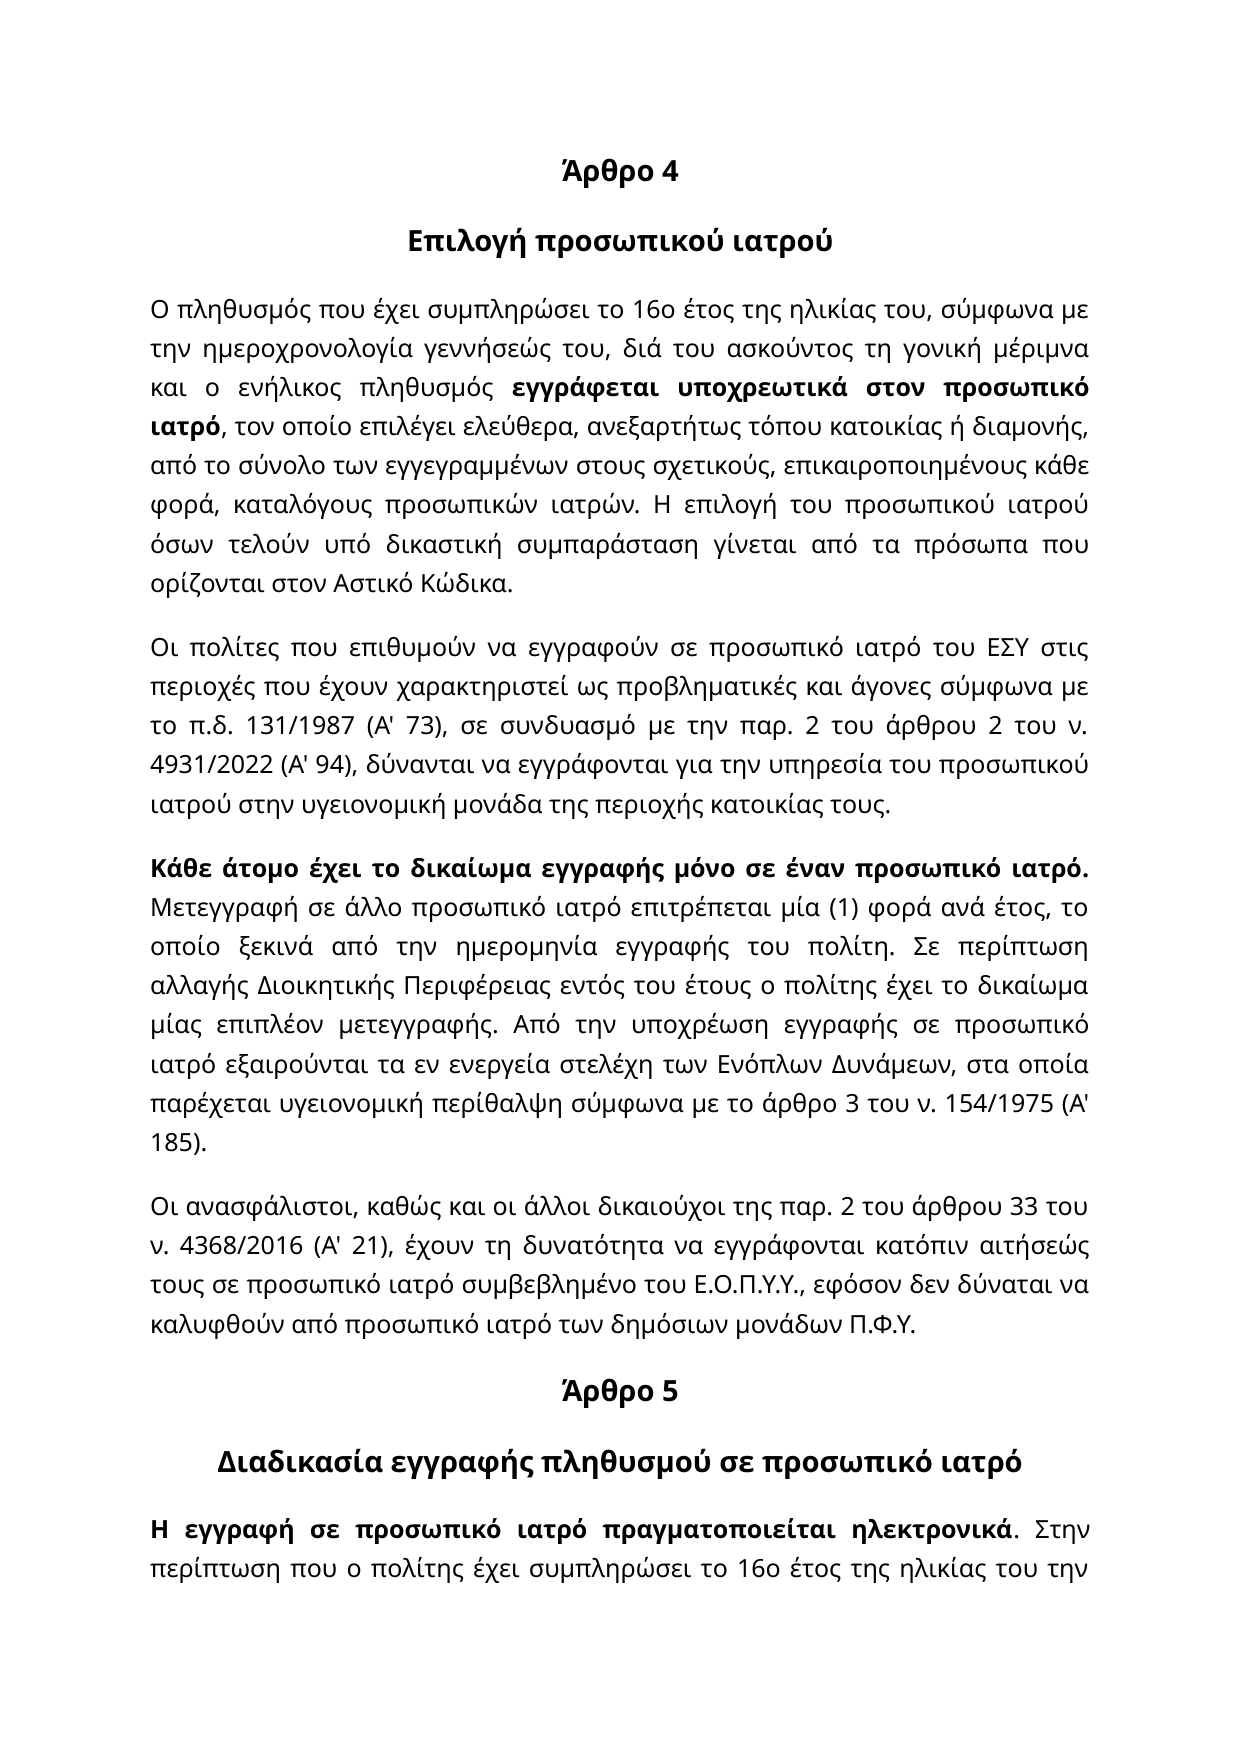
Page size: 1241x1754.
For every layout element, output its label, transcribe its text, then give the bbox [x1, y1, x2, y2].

text Οι πολίτες που επιθυμούν να εγγραφούν σε προσωπικό ιατρό του ΕΣΥ στις περιοχές που έχουν χαρακτηριστεί ως προβληματικές και άγονες σύμφωνα με το π.δ. 131/1987 (Α' 73), σε συνδυασμό με την παρ. 2 του άρθρου 2 του ν. 4931/2022 (Α' 94), δύνανται να εγγράφονται για την υπηρεσία του προσωπικού ιατρού στην υγειονομική μονάδα της περιοχής κατοικίας τους. [150, 629, 1090, 820]
subtitle Άρθρο 5 [150, 1370, 1090, 1410]
text Η εγγραφή σε προσωπικό ιατρό πραγματοποιείται ηλεκτρονικά. Στην περίπτωση που ο πολίτης έχει συμπληρώσει το 16ο έτος της ηλικίας του την [150, 1512, 1090, 1585]
text Οι ανασφάλιστοι, καθώς και οι άλλοι δικαιούχοι της παρ. 2 του άρθρου 33 του ν. 4368/2016 (Α' 21), έχουν τη δυνατότητα να εγγράφονται κατόπιν αιτήσεώς τους σε προσωπικό ιατρό συμβεβλημένο του Ε.Ο.Π.Υ.Υ., εφόσον δεν δύναται να καλυφθούν από προσωπικό ιατρό των δημόσιων μονάδων Π.Φ.Υ. [150, 1189, 1090, 1340]
subtitle Επιλογή προσωπικού ιατρού [150, 221, 1090, 260]
subtitle Διαδικασία εγγραφής πληθυσμού σε προσωπικό ιατρό [150, 1441, 1090, 1481]
text Κάθε άτομο έχει το δικαίωμα εγγραφής μόνο σε έναν προσωπικό ιατρό. Μετεγγραφή σε άλλο προσωπικό ιατρό επιτρέπεται μία (1) φορά ανά έτος, το οποίο ξεκινά από την ημερομηνία εγγραφής του πολίτη. Σε περίπτωση αλλαγής Διοικητικής Περιφέρειας εντός του έτους ο πολίτης έχει το δικαίωμα μίας επιπλέον μετεγγραφής. Από την υποχρέωση εγγραφής σε προσωπικό ιατρό εξαιρούνται τα εν ενεργεία στελέχη των Ενόπλων Δυνάμεων, στα οποία παρέχεται υγειονομική περίθαλψη σύμφωνα με το άρθρο 3 του ν. 154/1975 (Α' 185). [150, 850, 1090, 1159]
text Ο πληθυσμός που έχει συμπληρώσει το 16ο έτος της ηλικίας του, σύμφωνα με την ημεροχρονολογία γεννήσεώς του, διά του ασκούντος τη γονική μέριμνα και ο ενήλικος πληθυσμός εγγράφεται υποχρεωτικά στον προσωπικό ιατρό, τον οποίο επιλέγει ελεύθερα, ανεξαρτήτως τόπου κατοικίας ή διαμονής, από το σύνολο των εγγεγραμμένων στους σχετικούς, επικαιροποιημένους κάθε φορά, καταλόγους προσωπικών ιατρών. Η επιλογή του προσωπικού ιατρού όσων τελούν υπό δικαστική συμπαράσταση γίνεται από τα πρόσωπα που ορίζονται στον Αστικό Κώδικα. [150, 291, 1090, 599]
subtitle Άρθρο 4 [150, 150, 1090, 190]
